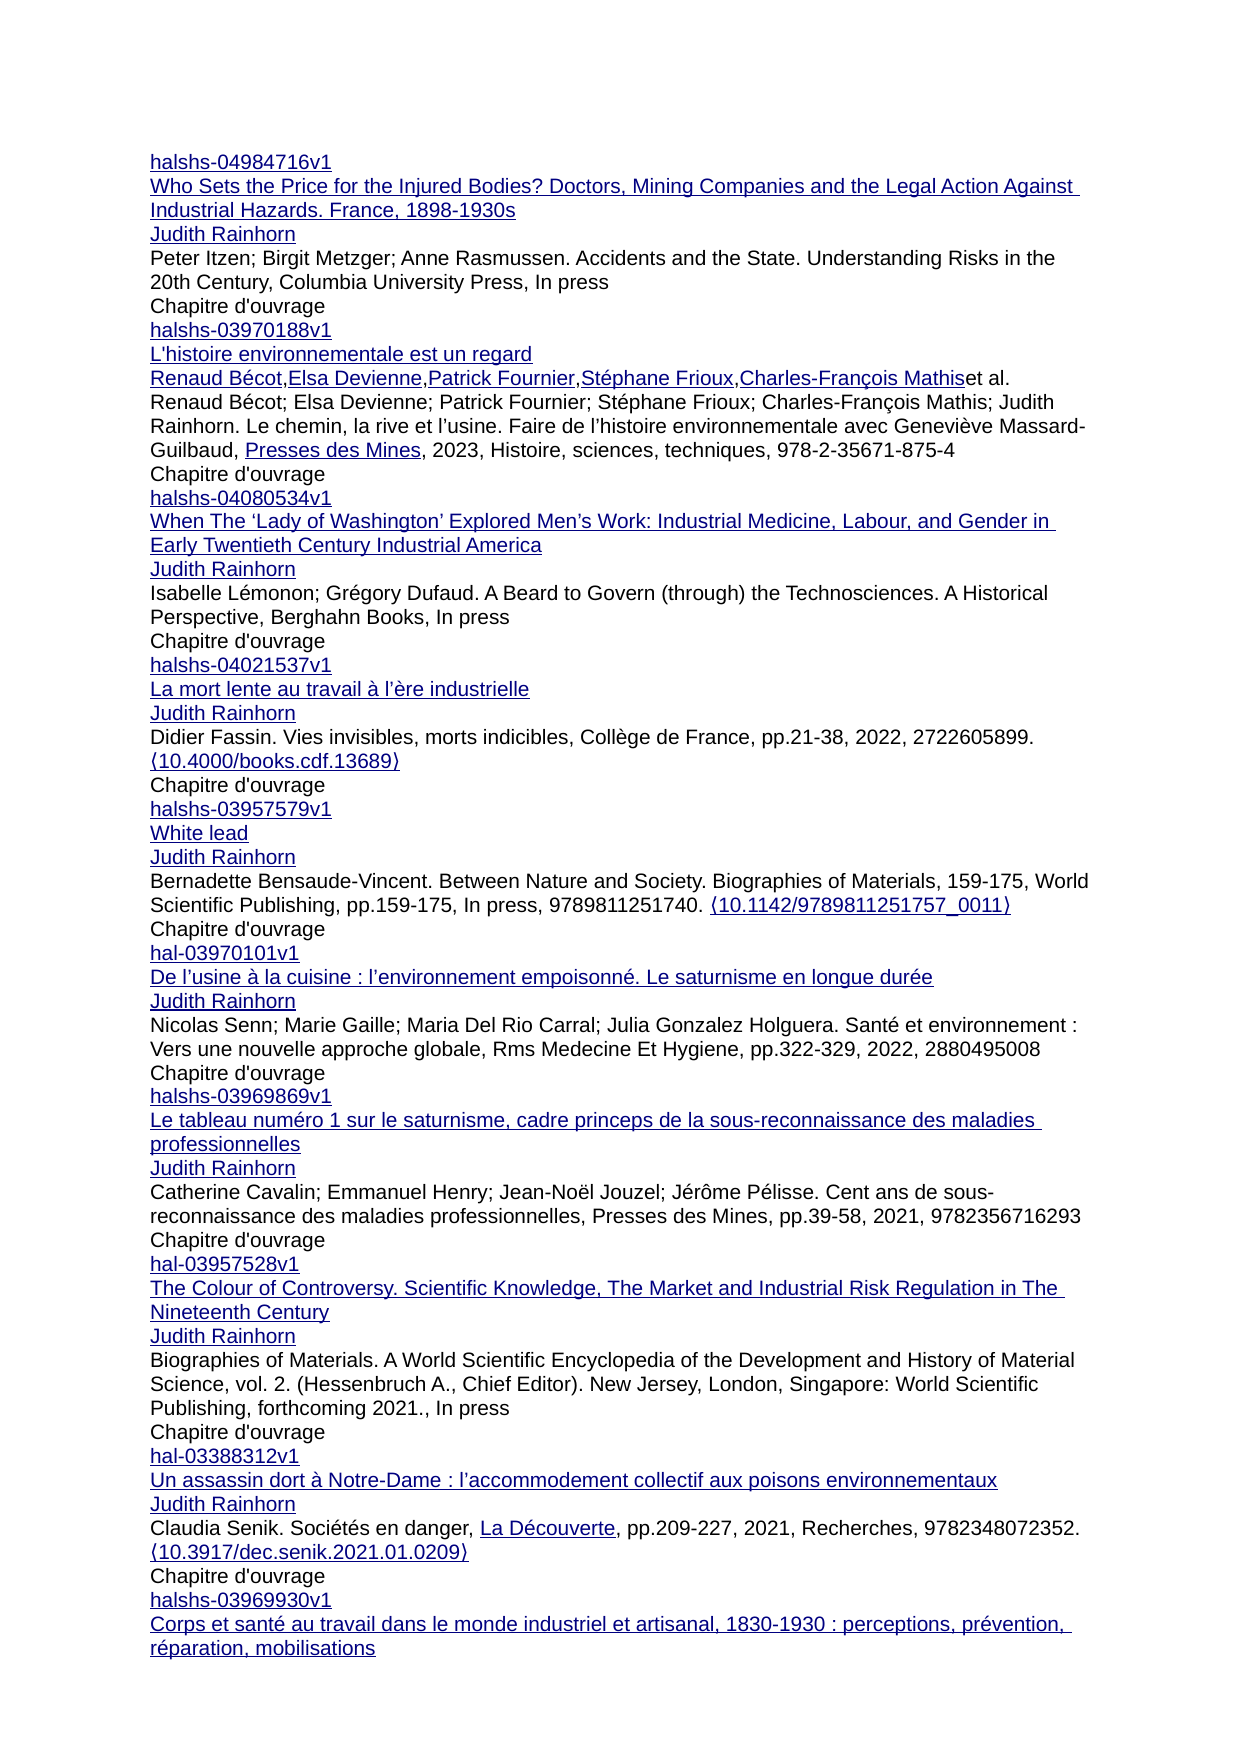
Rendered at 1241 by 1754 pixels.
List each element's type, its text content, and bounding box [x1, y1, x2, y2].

table_cell halshs-04984716v1 [150, 150, 1090, 174]
table_cell Un assassin dort à Notre-Dame : l’accommodement collectif aux poisons environnementaux Judith Rainhorn Claudia Senik. Sociétés en danger, La Découverte, pp.209-227, 2021, Recherches, 9782348072352. ⟨10.3917/dec.senik.2021.01.0209⟩ Chapitre d'ouvrage halshs-03969930v1 [150, 1468, 1090, 1611]
table_cell When The ‘Lady of Washington’ Explored Men’s Work: Industrial Medicine, Labour, and Gender in Early Twentieth Century Industrial America Judith Rainhorn Isabelle Lémonon; Grégory Dufaud. A Beard to Govern (through) the Technosciences. A Historical Perspective, Berghahn Books, In press Chapitre d'ouvrage halshs-04021537v1 [150, 509, 1090, 677]
table_cell De l’usine à la cuisine : l’environnement empoisonné. Le saturnisme en longue durée Judith Rainhorn Nicolas Senn; Marie Gaille; Maria Del Rio Carral; Julia Gonzalez Holguera. Santé et environnement : Vers une nouvelle approche globale, Rms Medecine Et Hygiene, pp.322-329, 2022, 2880495008 Chapitre d'ouvrage halshs-03969869v1 [150, 965, 1090, 1108]
table_cell Le tableau numéro 1 sur le saturnisme, cadre princeps de la sous-reconnaissance des maladies professionnelles Judith Rainhorn Catherine Cavalin; Emmanuel Henry; Jean-Noël Jouzel; Jérôme Pélisse. Cent ans de sous-reconnaissance des maladies professionnelles, Presses des Mines, pp.39-58, 2021, 9782356716293 Chapitre d'ouvrage hal-03957528v1 [150, 1108, 1090, 1276]
table_cell L'histoire environnementale est un regard Renaud Bécot,Elsa Devienne,Patrick Fournier,Stéphane Frioux,Charles-François Mathiset al. Renaud Bécot; Elsa Devienne; Patrick Fournier; Stéphane Frioux; Charles-François Mathis; Judith Rainhorn. Le chemin, la rive et l’usine. Faire de l’histoire environnementale avec Geneviève Massard-Guilbaud, Presses des Mines, 2023, Histoire, sciences, techniques, 978-2-35671-875-4 Chapitre d'ouvrage halshs-04080534v1 [150, 342, 1090, 509]
table_cell La mort lente au travail à l’ère industrielle Judith Rainhorn Didier Fassin. Vies invisibles, morts indicibles, Collège de France, pp.21-38, 2022, 2722605899. ⟨10.4000/books.cdf.13689⟩ Chapitre d'ouvrage halshs-03957579v1 [150, 677, 1090, 821]
table_cell White lead Judith Rainhorn Bernadette Bensaude-Vincent. Between Nature and Society. Biographies of Materials, 159-175, World Scientific Publishing, pp.159-175, In press, 9789811251740. ⟨10.1142/9789811251757_0011⟩ Chapitre d'ouvrage hal-03970101v1 [150, 821, 1090, 964]
table_cell Who Sets the Price for the Injured Bodies? Doctors, Mining Companies and the Legal Action Against Industrial Hazards. France, 1898-1930s Judith Rainhorn Peter Itzen; Birgit Metzger; Anne Rasmussen. Accidents and the State. Understanding Risks in the 20th Century, Columbia University Press, In press Chapitre d'ouvrage halshs-03970188v1 [150, 174, 1090, 342]
table_cell Corps et santé au travail dans le monde industriel et artisanal, 1830-1930 : perceptions, prévention, réparation, mobilisations [150, 1611, 1090, 1659]
table_cell The Colour of Controversy. Scientific Knowledge, The Market and Industrial Risk Regulation in The Nineteenth Century Judith Rainhorn Biographies of Materials. A World Scientific Encyclopedia of the Development and History of Material Science, vol. 2. (Hessenbruch A., Chief Editor). New Jersey, London, Singapore: World Scientific Publishing, forthcoming 2021., In press Chapitre d'ouvrage hal-03388312v1 [150, 1276, 1090, 1468]
